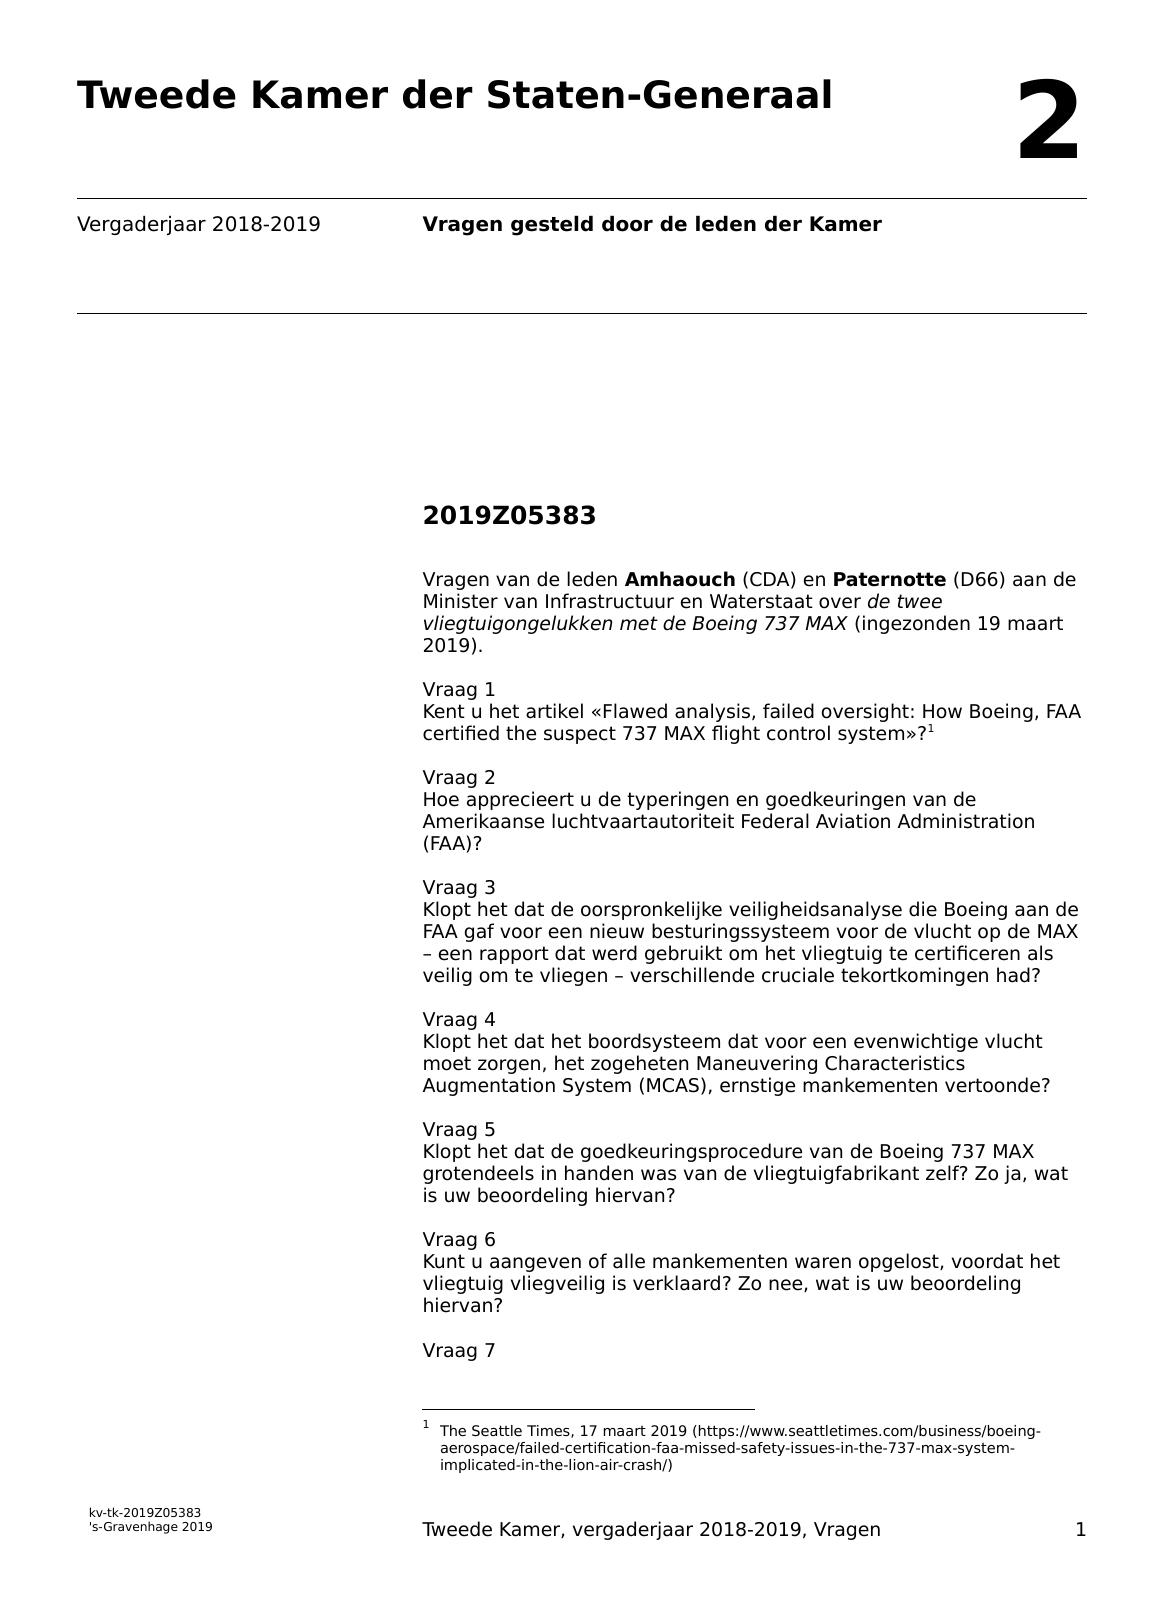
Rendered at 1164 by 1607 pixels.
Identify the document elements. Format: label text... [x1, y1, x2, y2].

text Vraag 4 [422, 1009, 1087, 1031]
text Vraag 5 [422, 1119, 1087, 1141]
text Vraag 3 [422, 877, 1087, 899]
text Vragen van de leden Amhaouch (CDA) en Paternotte (D66) aan de Minister van Infrastructuur en Waterstaat over de twee vliegtuigongelukken met de Boeing 737 MAX (ingezonden 19 maart 2019). [422, 569, 1087, 657]
text Vraag 7 [422, 1339, 1087, 1361]
text kv-tk-2019Z05383 [88, 1506, 323, 1520]
text The Seattle Times, 17 maart 2019 (https://www.seattletimes.com/business/boeing-aerospace/failed-certification-faa-missed-safety-issues-in-the-737-max-system-implicated-in-the-lion-air-crash/) [422, 1418, 1087, 1474]
text 2019Z05383 [422, 501, 1087, 531]
text Vraag 2 [422, 767, 1087, 789]
table_header 2 [886, 59, 1087, 198]
text 's-Gravenhage 2019 [88, 1520, 323, 1534]
table_cell Vragen gesteld door de leden der Kamer [422, 199, 1087, 313]
text Klopt het dat het boordsysteem dat voor een evenwichtige vlucht moet zorgen, het zogeheten Maneuvering Characteristics Augmentation System (MCAS), ernstige mankementen vertoonde? [422, 1031, 1087, 1097]
text Kent u het artikel «Flawed analysis, failed oversight: How Boeing, FAA certified the suspect 737 MAX flight control system»? [422, 701, 1087, 745]
text Klopt het dat de oorspronkelijke veiligheidsanalyse die Boeing aan de FAA gaf voor een nieuw besturingssysteem voor de vlucht op de MAX – een rapport dat werd gebruikt om het vliegtuig te certificeren als veilig om te vliegen – verschillende cruciale tekortkomingen had? [422, 899, 1087, 987]
table_cell Vergaderjaar 2018-2019 [77, 199, 422, 313]
text Klopt het dat de goedkeuringsprocedure van de Boeing 737 MAX grotendeels in handen was van de vliegtuigfabrikant zelf? Zo ja, wat is uw beoordeling hiervan? [422, 1141, 1087, 1207]
text Hoe apprecieert u de typeringen en goedkeuringen van de Amerikaanse luchtvaartautoriteit Federal Aviation Administration (FAA)? [422, 789, 1087, 855]
table_header Tweede Kamer der Staten-Generaal [77, 59, 886, 198]
text Kunt u aangeven of alle mankementen waren opgelost, voordat het vliegtuig vliegveilig is verklaard? Zo nee, wat is uw beoordeling hiervan? [422, 1251, 1087, 1317]
text Vraag 6 [422, 1229, 1087, 1251]
text Vraag 1 [422, 679, 1087, 701]
